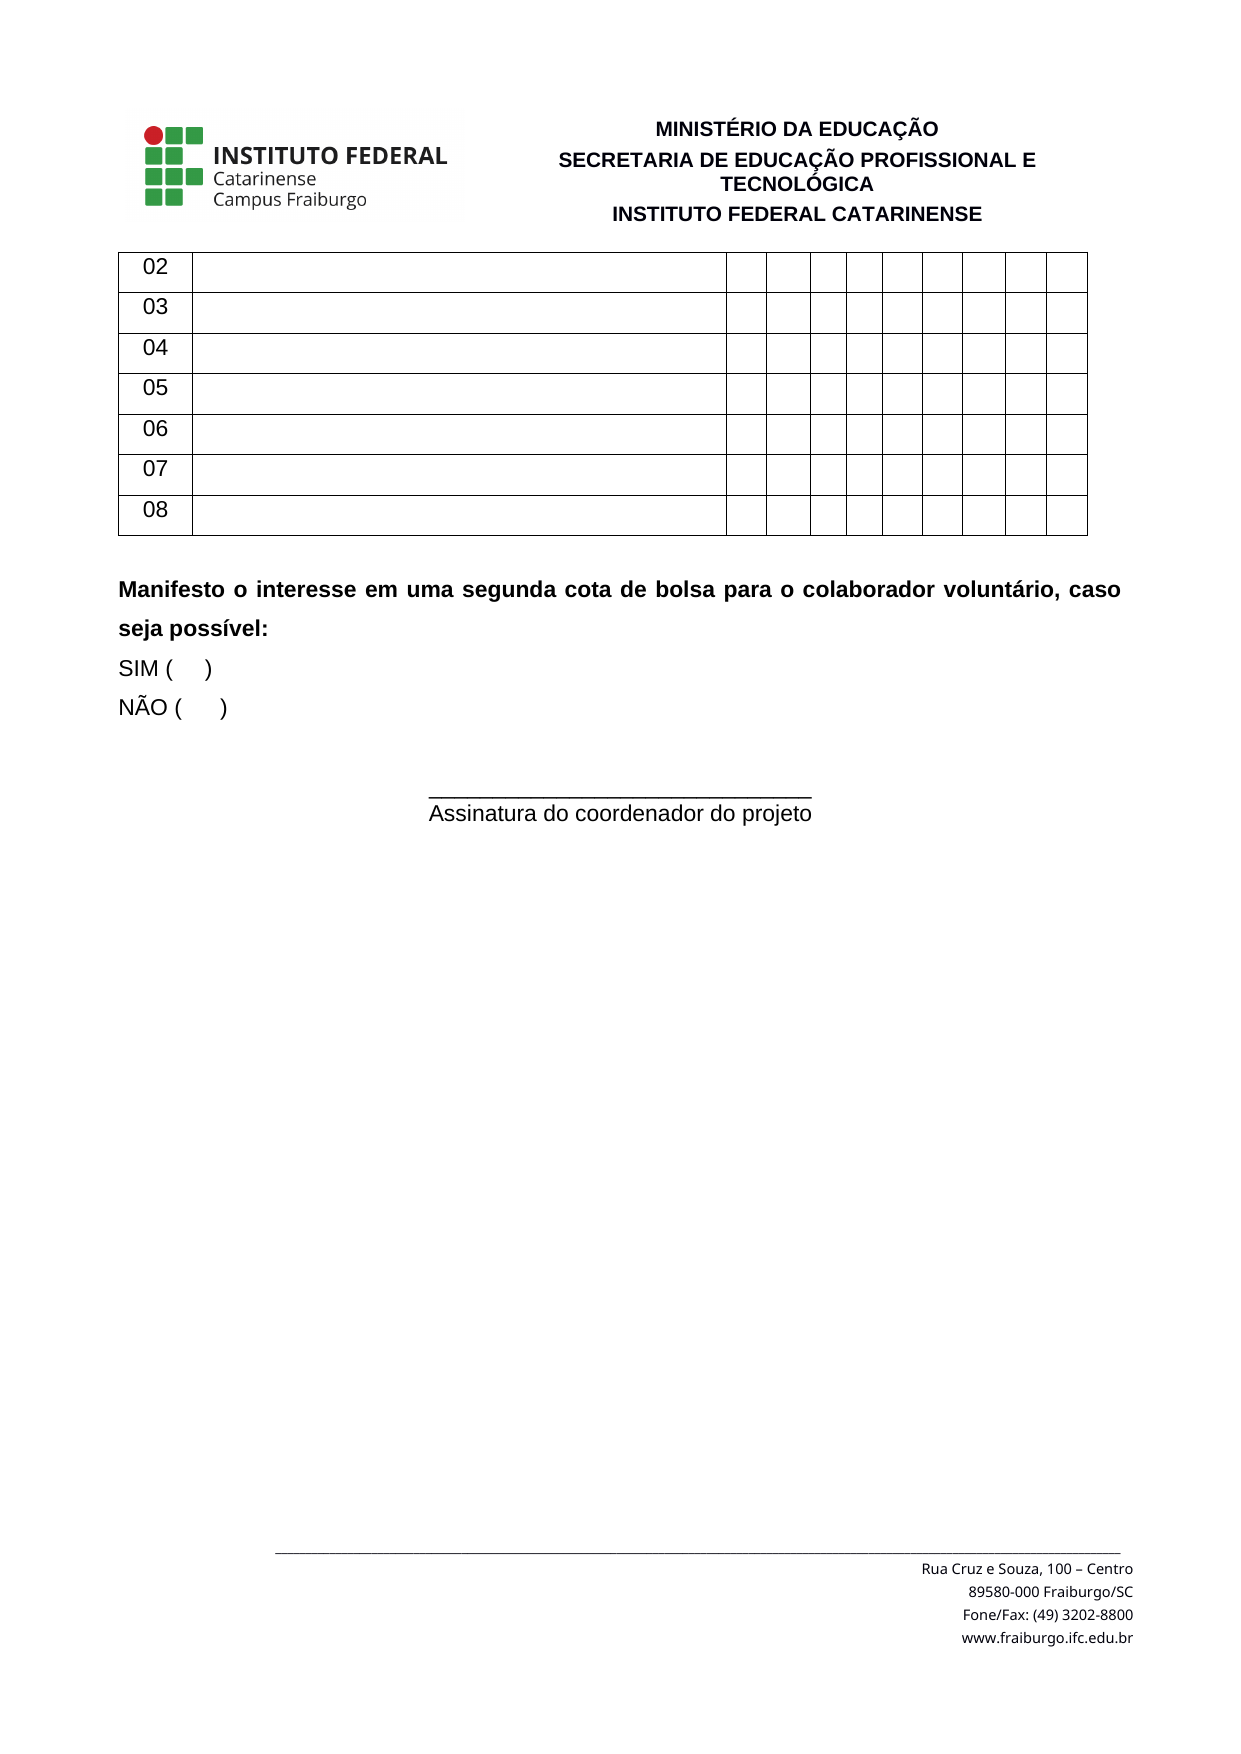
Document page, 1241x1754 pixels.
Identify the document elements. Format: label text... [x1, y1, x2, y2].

table_cell [847, 293, 882, 333]
table_cell [193, 455, 726, 495]
table_cell [883, 334, 922, 373]
table_cell [1006, 496, 1046, 535]
table_cell [811, 334, 846, 373]
text ______________________________ [118, 773, 1122, 799]
table_cell [193, 334, 726, 373]
table_cell [963, 253, 1005, 292]
table_cell [847, 253, 882, 292]
table_cell [963, 415, 1005, 454]
table_cell [1006, 455, 1046, 495]
table_cell [847, 374, 882, 414]
table_cell [847, 496, 882, 535]
picture [125, 108, 465, 222]
table_cell [767, 455, 810, 495]
table_cell [811, 455, 846, 495]
table_cell [727, 455, 766, 495]
table_cell 07 [119, 455, 192, 495]
text Assinatura do coordenador do projeto [118, 799, 1122, 826]
table_cell [1047, 496, 1087, 535]
table_cell [923, 253, 962, 292]
table_cell [963, 293, 1005, 333]
text SIM ( ) [118, 655, 1122, 681]
table_cell [923, 293, 962, 333]
table_cell [811, 496, 846, 535]
table_cell [193, 253, 726, 292]
table_cell [727, 253, 766, 292]
table_cell 06 [119, 415, 192, 454]
table_cell [963, 455, 1005, 495]
table_cell [883, 253, 922, 292]
table_cell 03 [119, 293, 192, 333]
table_cell [883, 374, 922, 414]
table_cell [727, 293, 766, 333]
table_cell [811, 415, 846, 454]
table_cell [193, 496, 726, 535]
table_cell 02 [119, 253, 192, 292]
table_cell [767, 334, 810, 373]
table_cell [923, 415, 962, 454]
table_cell [1047, 455, 1087, 495]
table_cell [923, 496, 962, 535]
table_cell [1006, 293, 1046, 333]
table_cell [963, 496, 1005, 535]
table_cell [767, 374, 810, 414]
table_cell [1047, 334, 1087, 373]
table_cell [767, 496, 810, 535]
table_cell [847, 415, 882, 454]
table_cell [963, 334, 1005, 373]
table_cell [811, 374, 846, 414]
table_cell [1006, 415, 1046, 454]
table_cell [923, 334, 962, 373]
table_cell [1006, 374, 1046, 414]
table_cell [811, 253, 846, 292]
table_cell [847, 455, 882, 495]
table_cell 04 [119, 334, 192, 373]
table_cell [811, 293, 846, 333]
table_cell [727, 334, 766, 373]
table_cell 08 [119, 496, 192, 535]
table_cell 05 [119, 374, 192, 414]
table_cell [1006, 253, 1046, 292]
table_cell [847, 334, 882, 373]
table_cell [193, 415, 726, 454]
table_cell [883, 293, 922, 333]
table_cell [963, 374, 1005, 414]
table_cell [1006, 334, 1046, 373]
table_cell [727, 374, 766, 414]
table_cell [883, 455, 922, 495]
table_cell [727, 415, 766, 454]
table_cell [193, 293, 726, 333]
table_cell [923, 455, 962, 495]
table_cell [767, 253, 810, 292]
text Manifesto o interesse em uma segunda cota de bolsa para o colaborador voluntário, caso seja possível: [118, 576, 1122, 642]
table_cell [1047, 415, 1087, 454]
table_cell [1047, 293, 1087, 333]
table_cell [883, 496, 922, 535]
table_cell [1047, 374, 1087, 414]
table_cell [767, 415, 810, 454]
text NÃO ( ) [118, 694, 1122, 721]
table_cell [883, 415, 922, 454]
table_cell [923, 374, 962, 414]
table_cell [727, 496, 766, 535]
table_cell [767, 293, 810, 333]
table_cell [193, 374, 726, 414]
table_cell [1047, 253, 1087, 292]
